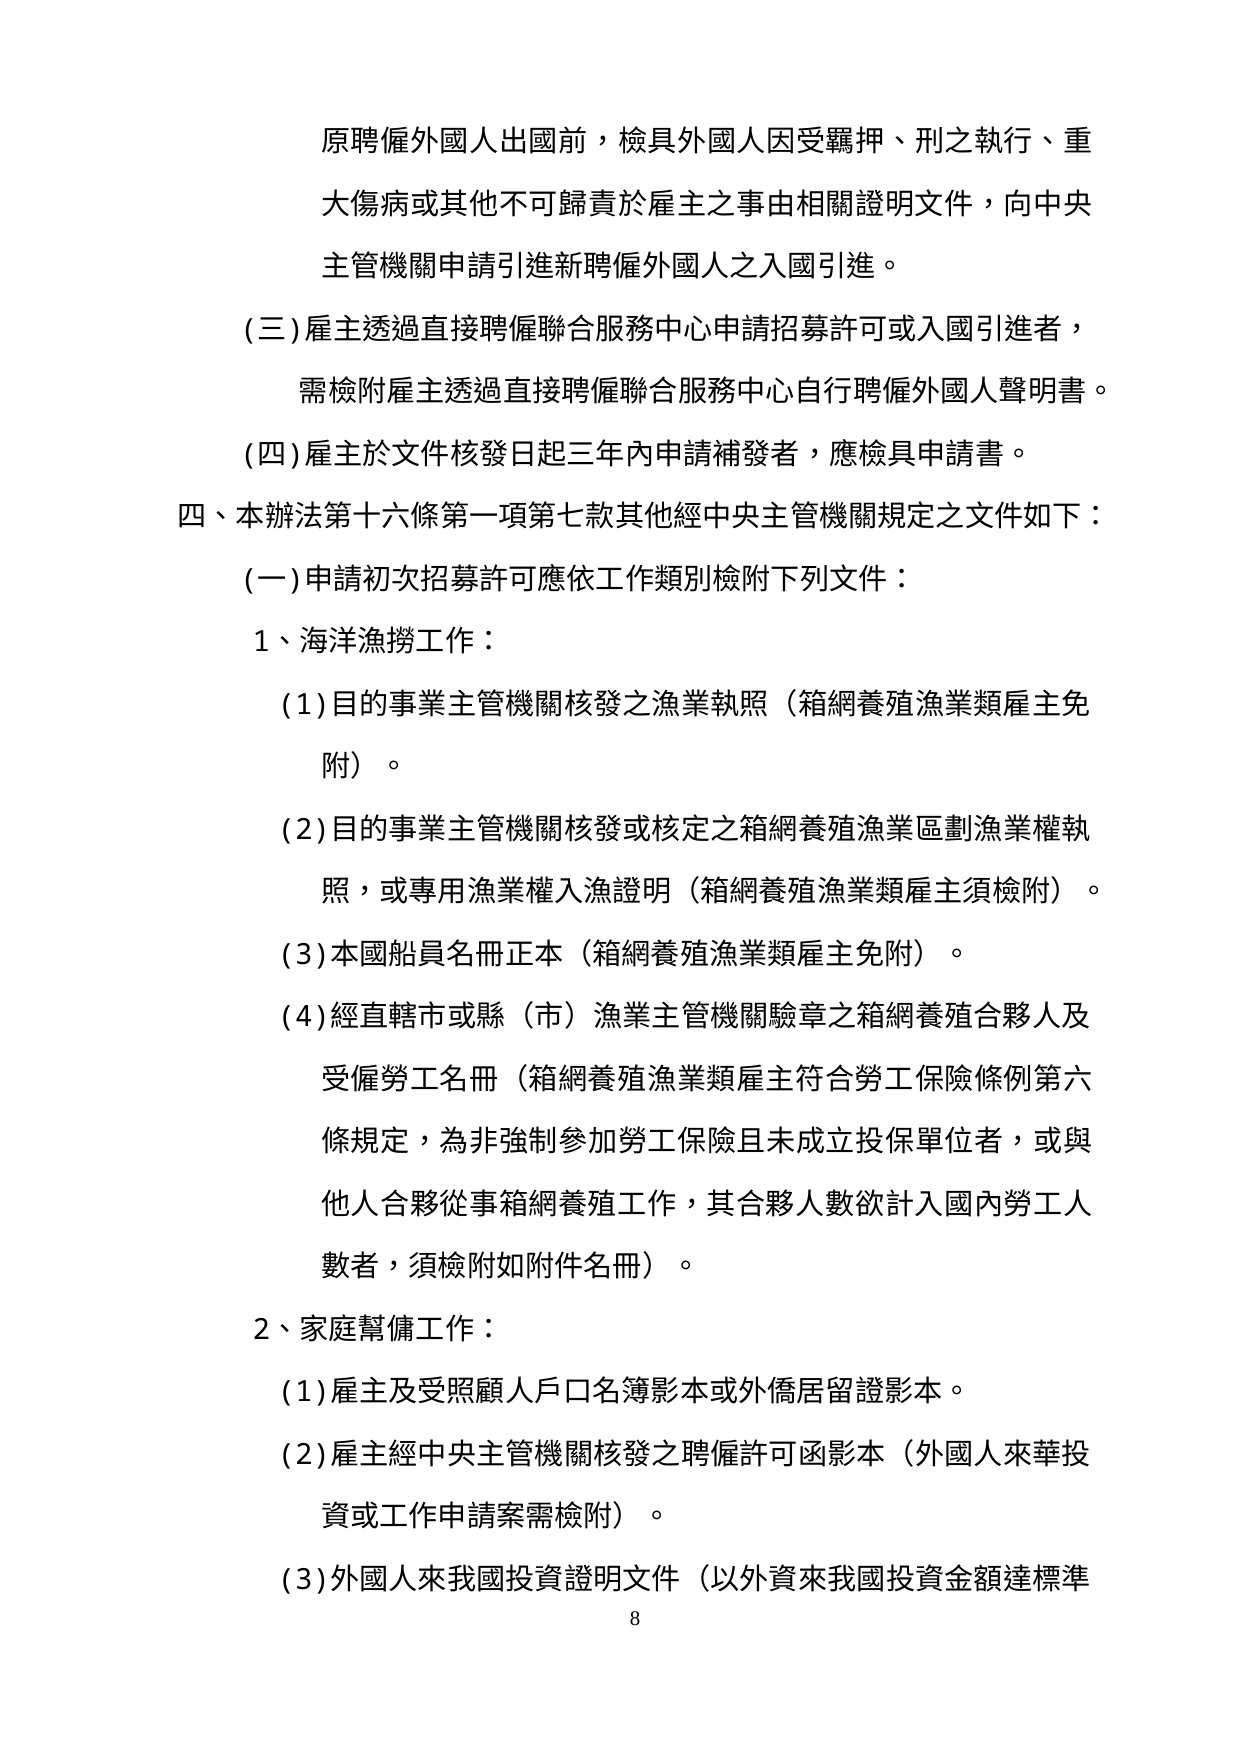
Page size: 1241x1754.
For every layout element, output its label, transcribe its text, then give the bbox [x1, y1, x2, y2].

text (三)雇主透過直接聘僱聯合服務中心申請招募許可或入國引進者，需檢附雇主透過直接聘僱聯合服務中心自行聘僱外國人聲明書。 [240, 285, 1092, 410]
text (1)目的事業主管機關核發之漁業執照（箱網養殖漁業類雇主免附）。 [277, 660, 1092, 785]
text (2)目的事業主管機關核發或核定之箱網養殖漁業區劃漁業權執照，或專用漁業權入漁證明（箱網養殖漁業類雇主須檢附）。 [277, 785, 1092, 910]
text (3)外國人來我國投資證明文件（以外資來我國投資金額達標準 [277, 1535, 1092, 1597]
text (3)本國船員名冊正本（箱網養殖漁業類雇主免附）。 [277, 910, 1092, 972]
text 原聘僱外國人出國前，檢具外國人因受羈押、刑之執行、重大傷病或其他不可歸責於雇主之事由相關證明文件，向中央主管機關申請引進新聘僱外國人之入國引進。 [277, 97, 1092, 285]
text (一)申請初次招募許可應依工作類別檢附下列文件： [240, 535, 1092, 597]
text 1、海洋漁撈工作： [252, 597, 1092, 660]
text (2)雇主經中央主管機關核發之聘僱許可函影本（外國人來華投資或工作申請案需檢附）。 [277, 1410, 1092, 1535]
text (4)經直轄市或縣（市）漁業主管機關驗章之箱網養殖合夥人及受僱勞工名冊（箱網養殖漁業類雇主符合勞工保險條例第六條規定，為非強制參加勞工保險且未成立投保單位者，或與他人合夥從事箱網養殖工作，其合夥人數欲計入國內勞工人數者，須檢附如附件名冊）。 [277, 972, 1092, 1285]
text (四)雇主於文件核發日起三年內申請補發者，應檢具申請書。 [240, 410, 1092, 472]
text (1)雇主及受照顧人戶口名簿影本或外僑居留證影本。 [277, 1347, 1092, 1410]
text 四、本辦法第十六條第一項第七款其他經中央主管機關規定之文件如下： [177, 472, 1092, 535]
text 2、家庭幫傭工作： [252, 1285, 1092, 1347]
